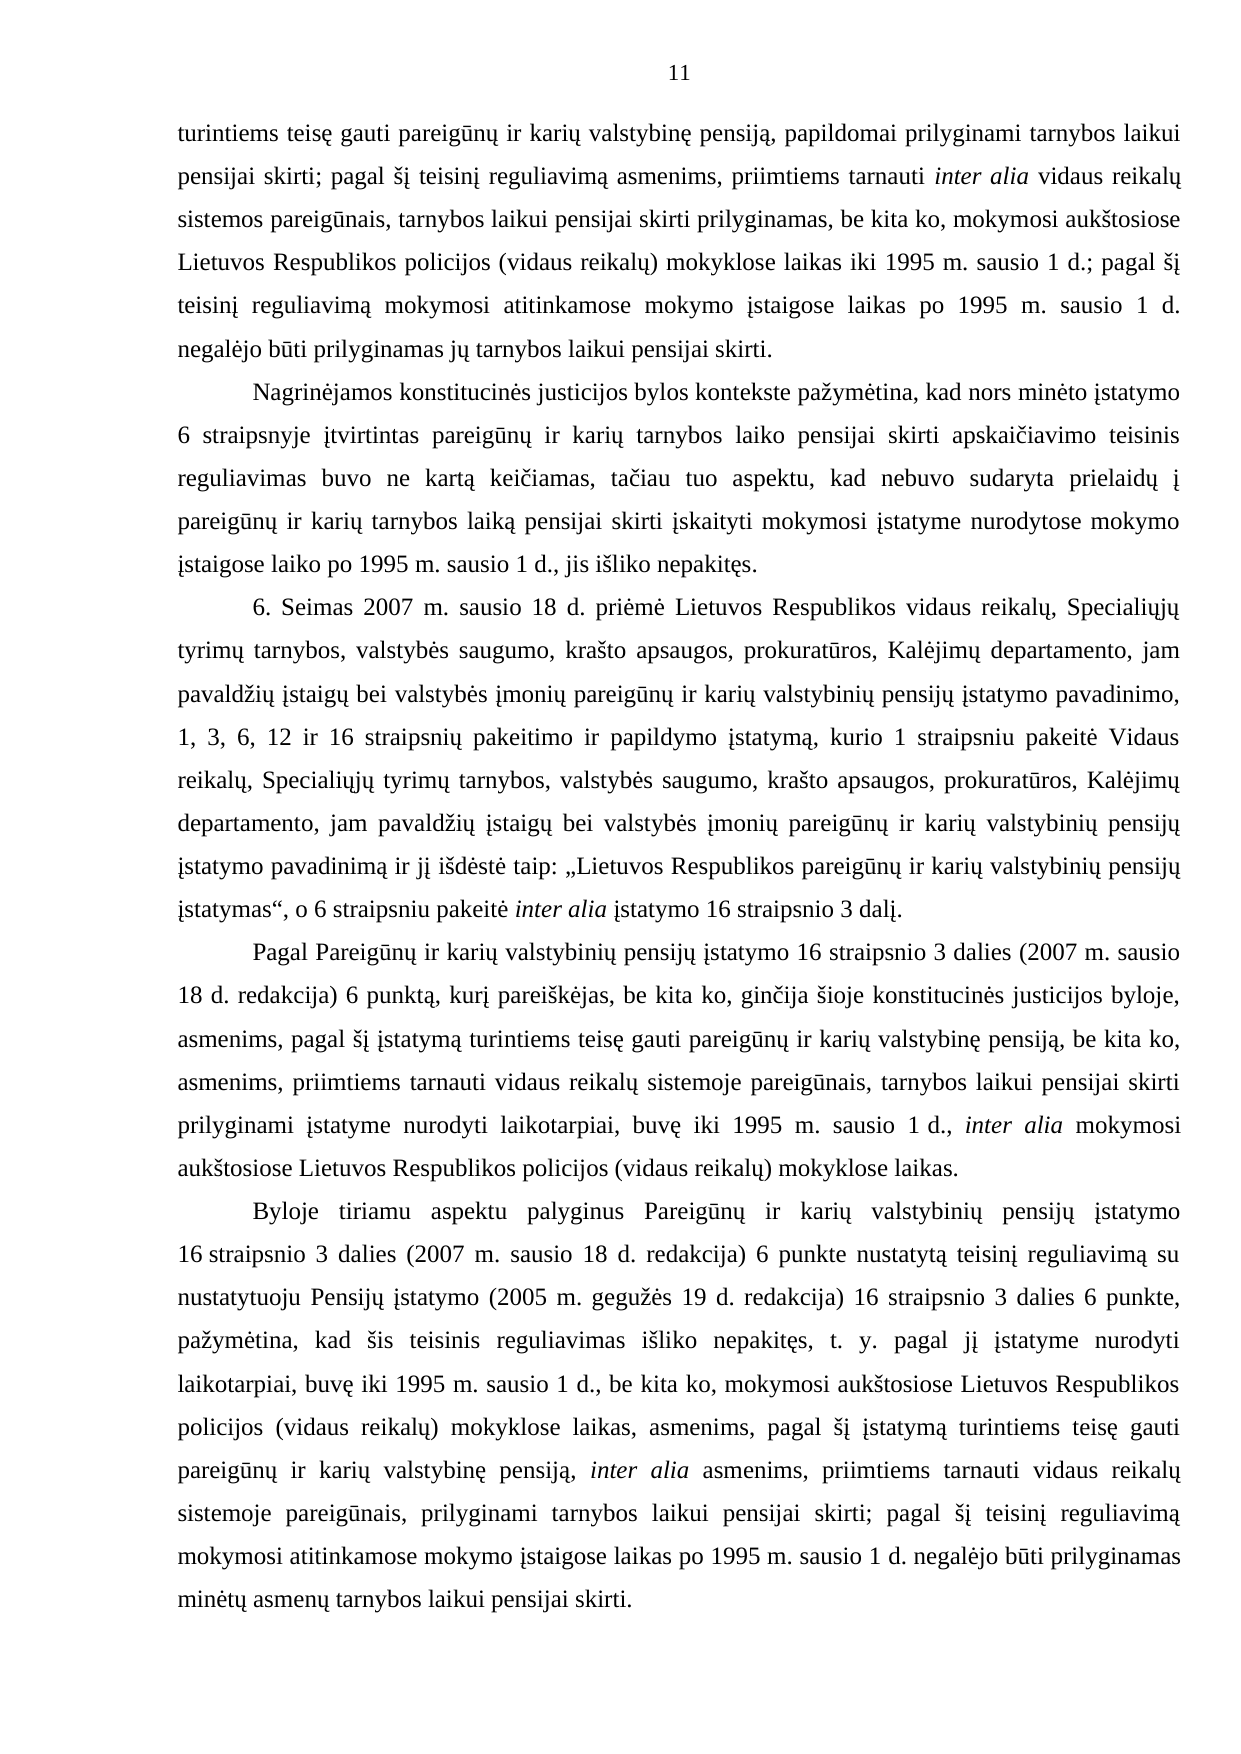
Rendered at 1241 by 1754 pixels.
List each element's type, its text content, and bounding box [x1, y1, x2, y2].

text Nagrinėjamos konstitucinės justicijos bylos kontekste pažymėtina, kad nors minėto įstatymo 6 straipsnyje įtvirtintas pareigūnų ir karių tarnybos laiko pensijai skirti apskaičiavimo teisinis reguliavimas buvo ne kartą keičiamas, tačiau tuo aspektu, kad nebuvo sudaryta prielaidų į pareigūnų ir karių tarnybos laiką pensijai skirti įskaityti mokymosi įstatyme nurodytose mokymo įstaigose laiko po 1995 m. sausio 1 d., jis išliko nepakitęs. [177, 377, 1181, 578]
text turintiems teisę gauti pareigūnų ir karių valstybinę pensiją, papildomai prilyginami tarnybos laikui pensijai skirti; pagal šį teisinį reguliavimą asmenims, priimtiems tarnauti inter alia vidaus reikalų sistemos pareigūnais, tarnybos laikui pensijai skirti prilyginamas, be kita ko, mokymosi aukštosiose Lietuvos Respublikos policijos (vidaus reikalų) mokyklose laikas iki 1995 m. sausio 1 d.; pagal šį teisinį reguliavimą mokymosi atitinkamose mokymo įstaigose laikas po 1995 m. sausio 1 d. negalėjo būti prilyginamas jų tarnybos laikui pensijai skirti. [177, 118, 1181, 362]
text Pagal Pareigūnų ir karių valstybinių pensijų įstatymo 16 straipsnio 3 dalies (2007 m. sausio 18 d. redakcija) 6 punktą, kurį pareiškėjas, be kita ko, ginčija šioje konstitucinės justicijos byloje, asmenims, pagal šį įstatymą turintiems teisę gauti pareigūnų ir karių valstybinę pensiją, be kita ko, asmenims, priimtiems tarnauti vidaus reikalų sistemoje pareigūnais, tarnybos laikui pensijai skirti prilyginami įstatyme nurodyti laikotarpiai, buvę iki 1995 m. sausio 1 d., inter alia mokymosi aukštosiose Lietuvos Respublikos policijos (vidaus reikalų) mokyklose laikas. [177, 937, 1181, 1182]
text Byloje tiriamu aspektu palyginus Pareigūnų ir karių valstybinių pensijų įstatymo 16 straipsnio 3 dalies (2007 m. sausio 18 d. redakcija) 6 punkte nustatytą teisinį reguliavimą su nustatytuoju Pensijų įstatymo (2005 m. gegužės 19 d. redakcija) 16 straipsnio 3 dalies 6 punkte, pažymėtina, kad šis teisinis reguliavimas išliko nepakitęs, t. y. pagal jį įstatyme nurodyti laikotarpiai, buvę iki 1995 m. sausio 1 d., be kita ko, mokymosi aukštosiose Lietuvos Respublikos policijos (vidaus reikalų) mokyklose laikas, asmenims, pagal šį įstatymą turintiems teisę gauti pareigūnų ir karių valstybinę pensiją, inter alia asmenims, priimtiems tarnauti vidaus reikalų sistemoje pareigūnais, prilyginami tarnybos laikui pensijai skirti; pagal šį teisinį reguliavimą mokymosi atitinkamose mokymo įstaigose laikas po 1995 m. sausio 1 d. negalėjo būti prilyginamas minėtų asmenų tarnybos laikui pensijai skirti. [177, 1196, 1181, 1613]
text 6. Seimas 2007 m. sausio 18 d. priėmė Lietuvos Respublikos vidaus reikalų, Specialiųjų tyrimų tarnybos, valstybės saugumo, krašto apsaugos, prokuratūros, Kalėjimų departamento, jam pavaldžių įstaigų bei valstybės įmonių pareigūnų ir karių valstybinių pensijų įstatymo pavadinimo, 1, 3, 6, 12 ir 16 straipsnių pakeitimo ir papildymo įstatymą, kurio 1 straipsniu pakeitė Vidaus reikalų, Specialiųjų tyrimų tarnybos, valstybės saugumo, krašto apsaugos, prokuratūros, Kalėjimų departamento, jam pavaldžių įstaigų bei valstybės įmonių pareigūnų ir karių valstybinių pensijų įstatymo pavadinimą ir jį išdėstė taip: „Lietuvos Respublikos pareigūnų ir karių valstybinių pensijų įstatymas“, o 6 straipsniu pakeitė inter alia įstatymo 16 straipsnio 3 dalį. [177, 592, 1181, 923]
